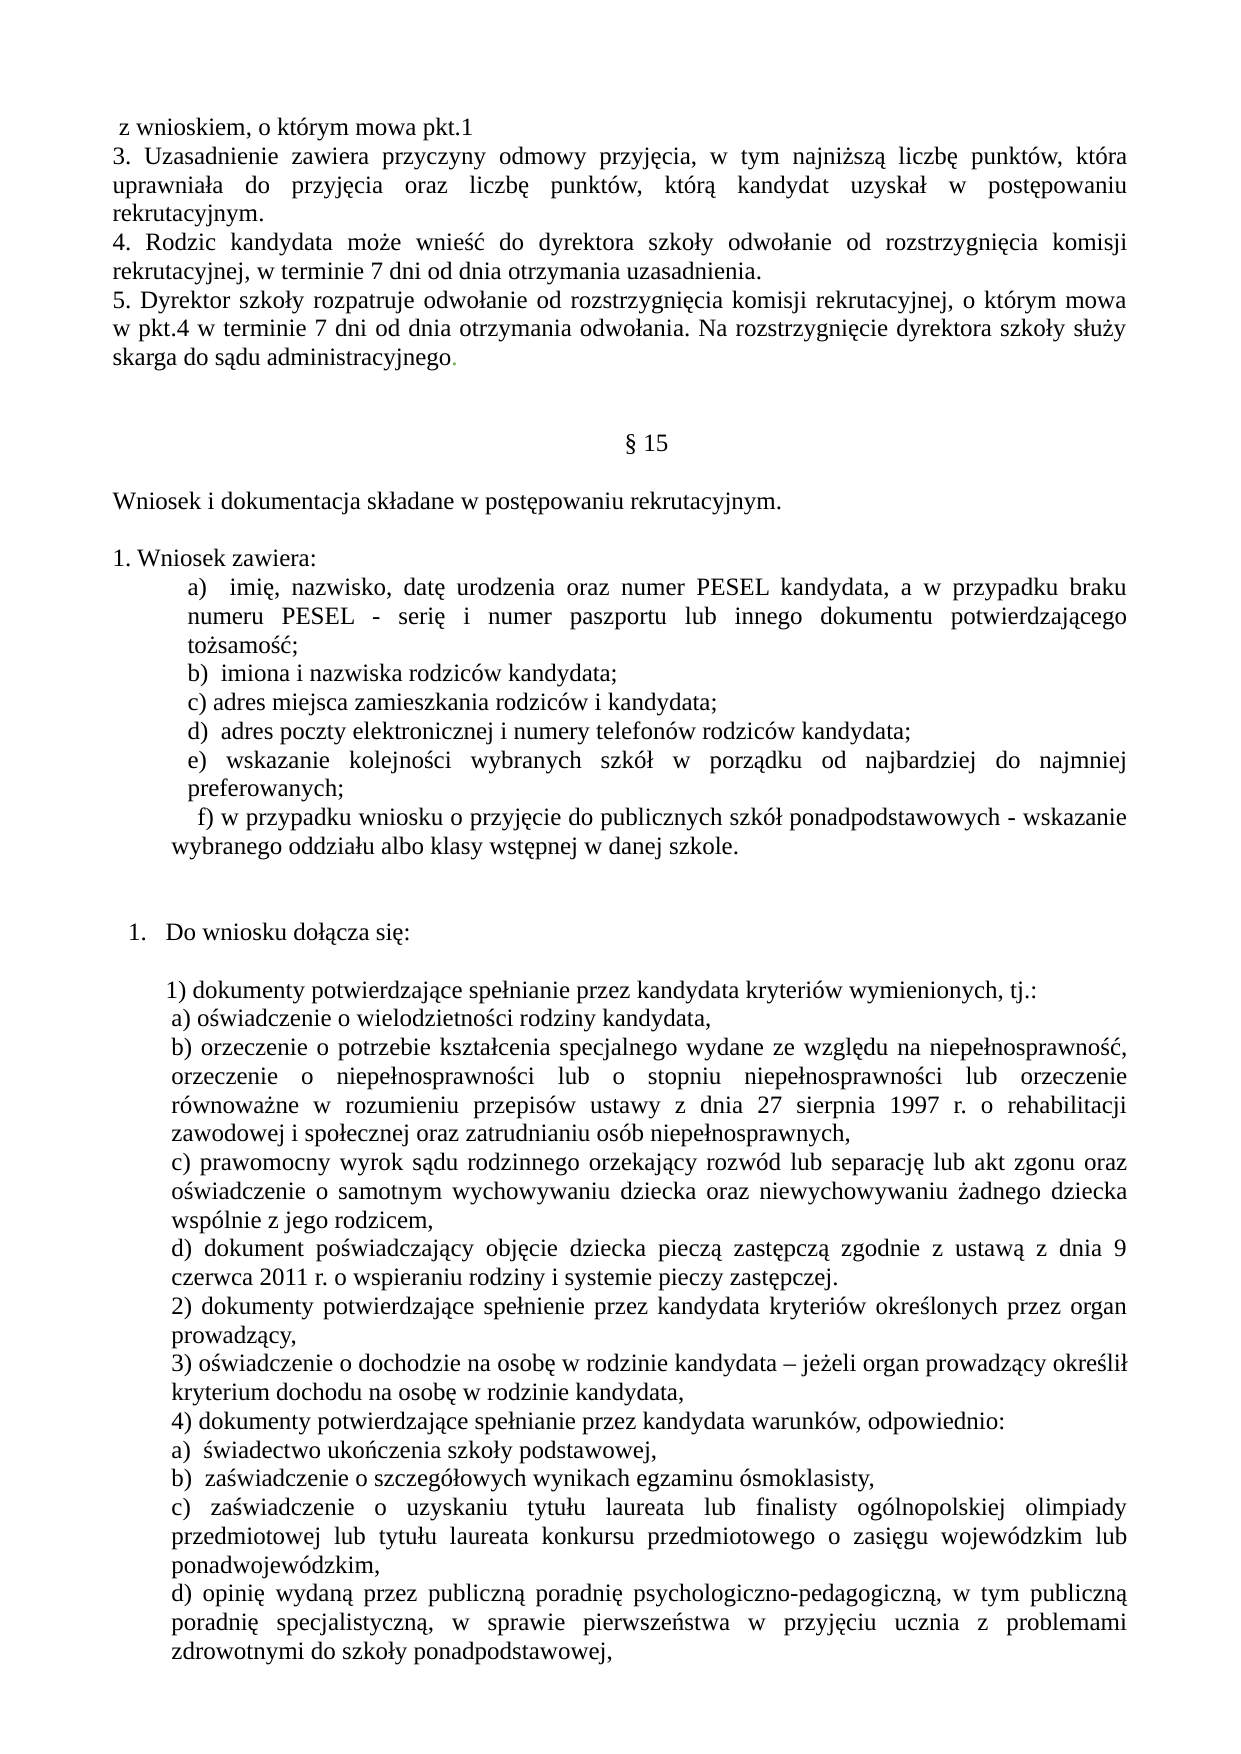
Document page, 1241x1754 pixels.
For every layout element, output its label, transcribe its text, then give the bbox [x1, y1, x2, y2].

text c) zaświadczenie o uzyskaniu tytułu laureata lub finalisty ogólnopolskiej olimpiady przedmiotowej lub tytułu laureata konkursu przedmiotowego o zasięgu wojewódzkim lub ponadwojewódzkim, [171, 1492, 1128, 1578]
text d) dokument poświadczający objęcie dziecka pieczą zastępczą zgodnie z ustawą z dnia 9 czerwca 2011 r. o wspieraniu rodziny i systemie pieczy zastępczej. [171, 1233, 1128, 1291]
text a) świadectwo ukończenia szkoły podstawowej, [112, 1435, 1128, 1463]
text 5. Dyrektor szkoły rozpatruje odwołanie od rozstrzygnięcia komisji rekrutacyjnej, o którym mowa w pkt.4 w terminie 7 dni od dnia otrzymania odwołania. Na rozstrzygnięcie dyrektora szkoły służy skarga do sądu administracyjnego. [112, 285, 1128, 371]
text z wnioskiem, o którym mowa pkt.1 [112, 112, 1128, 141]
text d) opinię wydaną przez publiczną poradnię psychologiczno-pedagogiczną, w tym publiczną poradnię specjalistyczną, w sprawie pierwszeństwa w przyjęciu ucznia z problemami zdrowotnymi do szkoły ponadpodstawowej, [171, 1578, 1128, 1665]
text 3) oświadczenie o dochodzie na osobę w rodzinie kandydata – jeżeli organ prowadzący określił kryterium dochodu na osobę w rodzinie kandydata, [171, 1348, 1128, 1406]
text b) orzeczenie o potrzebie kształcenia specjalnego wydane ze względu na niepełnosprawność, orzeczenie o niepełnosprawności lub o stopniu niepełnosprawności lub orzeczenie równoważne w rozumieniu przepisów ustawy z dnia 27 sierpnia 1997 r. o rehabilitacji zawodowej i społecznej oraz zatrudnianiu osób niepełnosprawnych, [171, 1032, 1128, 1147]
text 1. Wniosek zawiera: [112, 543, 1128, 572]
text 4) dokumenty potwierdzające spełnianie przez kandydata warunków, odpowiednio: [171, 1406, 1128, 1435]
list Do wniosku dołącza się: [128, 917, 1128, 946]
list § 15 [164, 428, 1128, 457]
text f) w przypadku wniosku o przyjęcie do publicznych szkół ponadpodstawowych - wskazanie wybranego oddziału albo klasy wstępnej w danej szkole. [112, 802, 1128, 860]
text c) prawomocny wyrok sądu rodzinnego orzekający rozwód lub separację lub akt zgonu oraz oświadczenie o samotnym wychowywaniu dziecka oraz niewychowywaniu żadnego dziecka wspólnie z jego rodzicem, [171, 1147, 1128, 1233]
text b) zaświadczenie o szczegółowych wynikach egzaminu ósmoklasisty, [112, 1463, 1128, 1492]
text a) oświadczenie o wielodzietności rodziny kandydata, [112, 1003, 1128, 1032]
text 4. Rodzic kandydata może wnieść do dyrektora szkoły odwołanie od rozstrzygnięcia komisji rekrutacyjnej, w terminie 7 dni od dnia otrzymania uzasadnienia. [112, 227, 1128, 285]
text b) imiona i nazwiska rodziców kandydata; [187, 658, 1128, 687]
text 3. Uzasadnienie zawiera przyczyny odmowy przyjęcia, w tym najniższą liczbę punktów, która uprawniała do przyjęcia oraz liczbę punktów, którą kandydat uzyskał w postępowaniu rekrutacyjnym. [112, 141, 1128, 227]
text 2) dokumenty potwierdzające spełnienie przez kandydata kryteriów określonych przez organ prowadzący, [171, 1291, 1128, 1348]
text c) adres miejsca zamieszkania rodziców i kandydata; [187, 687, 1128, 716]
text 1) dokumenty potwierdzające spełnianie przez kandydata kryteriów wymienionych, tj.: [165, 975, 1128, 1003]
text e) wskazanie kolejności wybranych szkół w porządku od najbardziej do najmniej preferowanych; [187, 745, 1128, 802]
text d) adres poczty elektronicznej i numery telefonów rodziców kandydata; [187, 716, 1128, 745]
text a) imię, nazwisko, datę urodzenia oraz numer PESEL kandydata, a w przypadku braku numeru PESEL - serię i numer paszportu lub innego dokumentu potwierdzającego tożsamość; [187, 572, 1128, 658]
text Wniosek i dokumentacja składane w postępowaniu rekrutacyjnym. [112, 486, 1128, 515]
